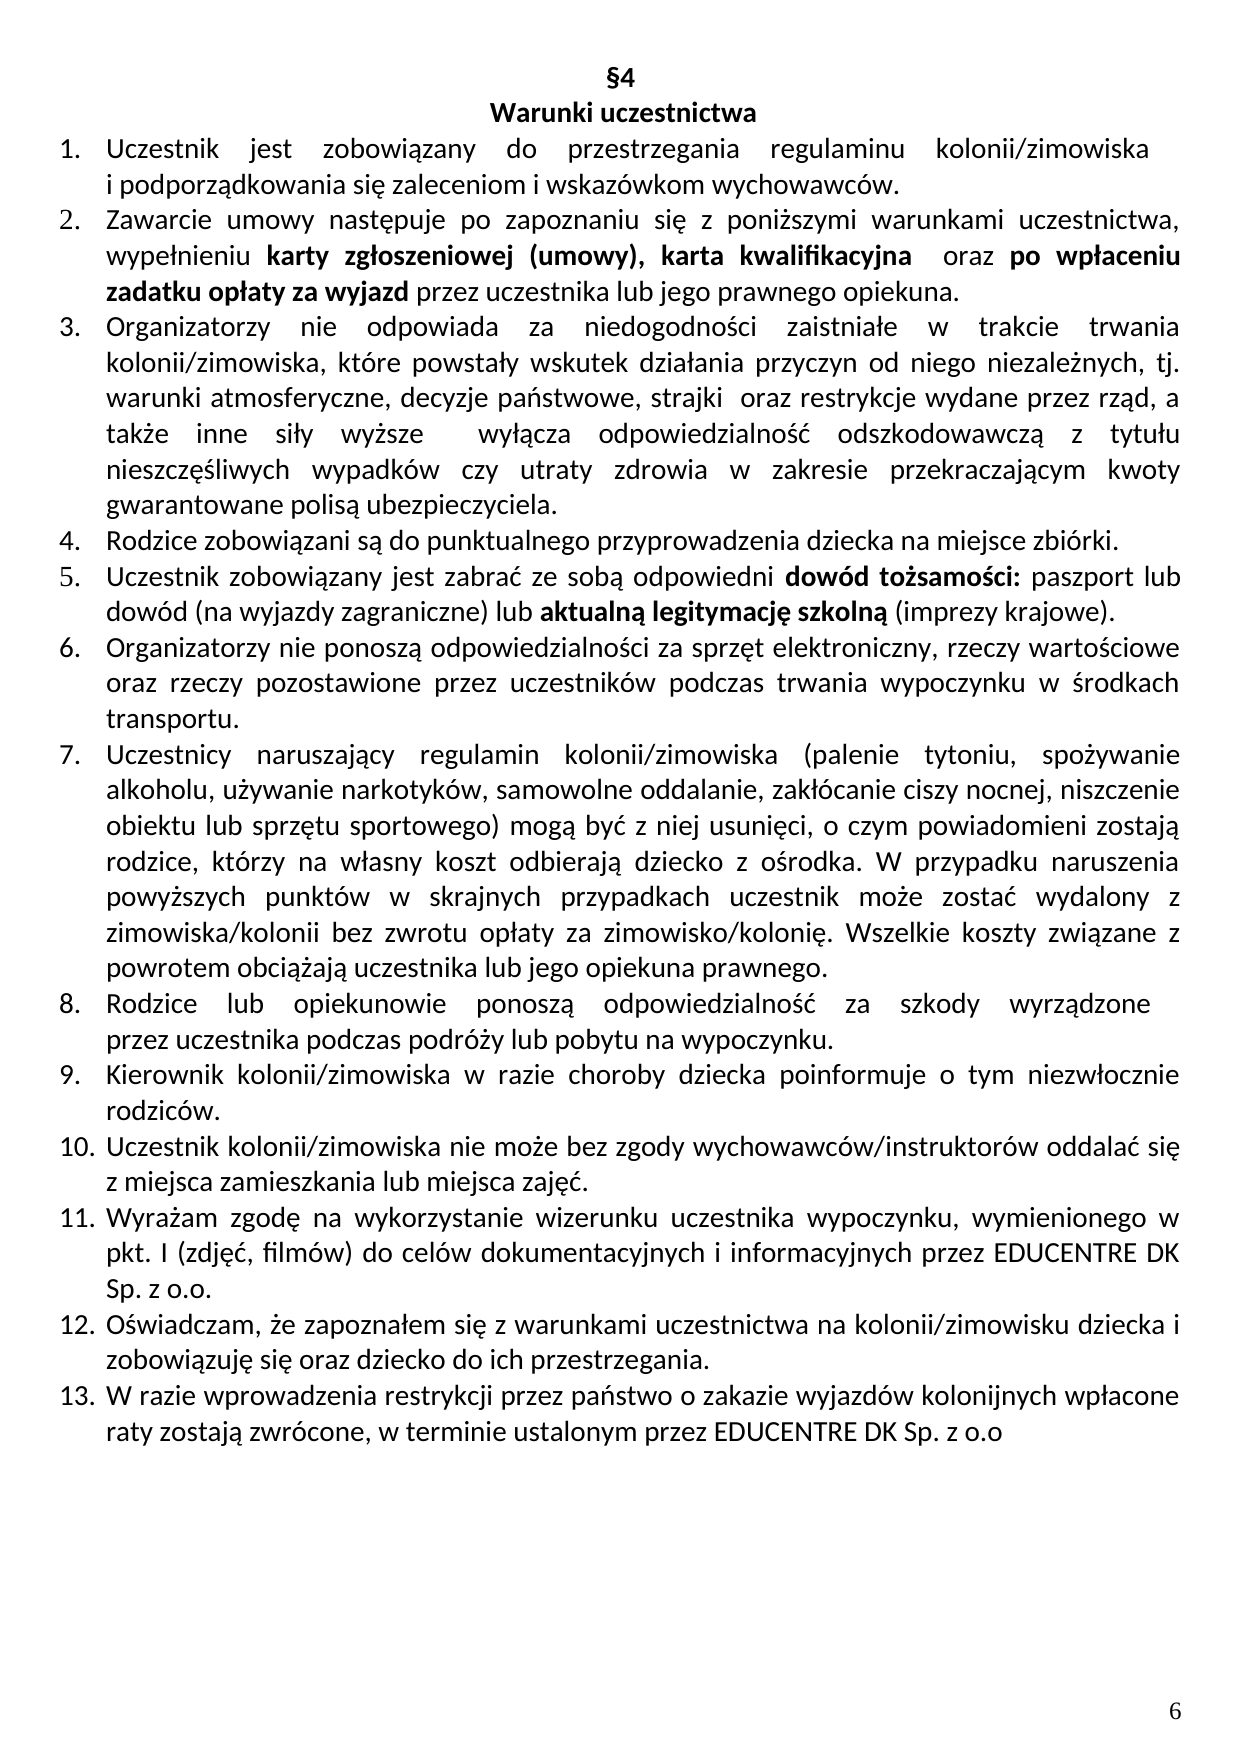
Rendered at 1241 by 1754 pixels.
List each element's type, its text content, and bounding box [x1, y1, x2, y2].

list Kierownik kolonii/zimowiska w razie choroby dziecka poinformuje o tym niezwłocznie rodziców. [59, 1056, 1181, 1128]
list Organizatorzy nie ponoszą odpowiedzialności za sprzęt elektroniczny, rzeczy wartościowe oraz rzeczy pozostawione przez uczestników podczas trwania wypoczynku w środkach transportu. [59, 629, 1181, 736]
list W razie wprowadzenia restrykcji przez państwo o zakazie wyjazdów kolonijnych wpłacone raty zostają zwrócone, w terminie ustalonym przez EDUCENTRE DK Sp. z o.o [59, 1377, 1181, 1448]
list Wyrażam zgodę na wykorzystanie wizerunku uczestnika wypoczynku, wymienionego w pkt. I (zdjęć, filmów) do celów dokumentacyjnych i informacyjnych przez EDUCENTRE DK Sp. z o.o. [59, 1199, 1181, 1306]
list Rodzice zobowiązani są do punktualnego przyprowadzenia dziecka na miejsce zbiórki. [59, 522, 1181, 558]
text Warunki uczestnictwa [59, 94, 1181, 130]
list Uczestnik jest zobowiązany do przestrzegania regulaminu kolonii/zimowiska i podporządkowania się zaleceniom i wskazówkom wychowawców. [59, 130, 1181, 201]
list Uczestnik zobowiązany jest zabrać ze sobą odpowiedni dowód tożsamości: paszport lub dowód (na wyjazdy zagraniczne) lub aktualną legitymację szkolną (imprezy krajowe). [59, 558, 1181, 629]
text §4 [59, 59, 1181, 94]
list Uczestnik kolonii/zimowiska nie może bez zgody wychowawców/instruktorów oddalać się z miejsca zamieszkania lub miejsca zajęć. [59, 1128, 1181, 1199]
list Oświadczam, że zapoznałem się z warunkami uczestnictwa na kolonii/zimowisku dziecka i zobowiązuję się oraz dziecko do ich przestrzegania. [59, 1306, 1181, 1377]
list Rodzice lub opiekunowie ponoszą odpowiedzialność za szkody wyrządzone przez uczestnika podczas podróży lub pobytu na wypoczynku. [59, 985, 1181, 1056]
list Uczestnicy naruszający regulamin kolonii/zimowiska (palenie tytoniu, spożywanie alkoholu, używanie narkotyków, samowolne oddalanie, zakłócanie ciszy nocnej, niszczenie obiektu lub sprzętu sportowego) mogą być z niej usunięci, o czym powiadomieni zostają rodzice, którzy na własny koszt odbierają dziecko z ośrodka. W przypadku naruszenia powyższych punktów w skrajnych przypadkach uczestnik może zostać wydalony z zimowiska/kolonii bez zwrotu opłaty za zimowisko/kolonię. Wszelkie koszty związane z powrotem obciążają uczestnika lub jego opiekuna prawnego. [59, 736, 1181, 985]
list Zawarcie umowy następuje po zapoznaniu się z poniższymi warunkami uczestnictwa, wypełnieniu karty zgłoszeniowej (umowy), karta kwalifikacyjna oraz po wpłaceniu zadatku opłaty za wyjazd przez uczestnika lub jego prawnego opiekuna. [59, 201, 1181, 308]
list Organizatorzy nie odpowiada za niedogodności zaistniałe w trakcie trwania kolonii/zimowiska, które powstały wskutek działania przyczyn od niego niezależnych, tj. warunki atmosferyczne, decyzje państwowe, strajki oraz restrykcje wydane przez rząd, a także inne siły wyższe wyłącza odpowiedzialność odszkodowawczą z tytułu nieszczęśliwych wypadków czy utraty zdrowia w zakresie przekraczającym kwoty gwarantowane polisą ubezpieczyciela. [59, 308, 1181, 522]
